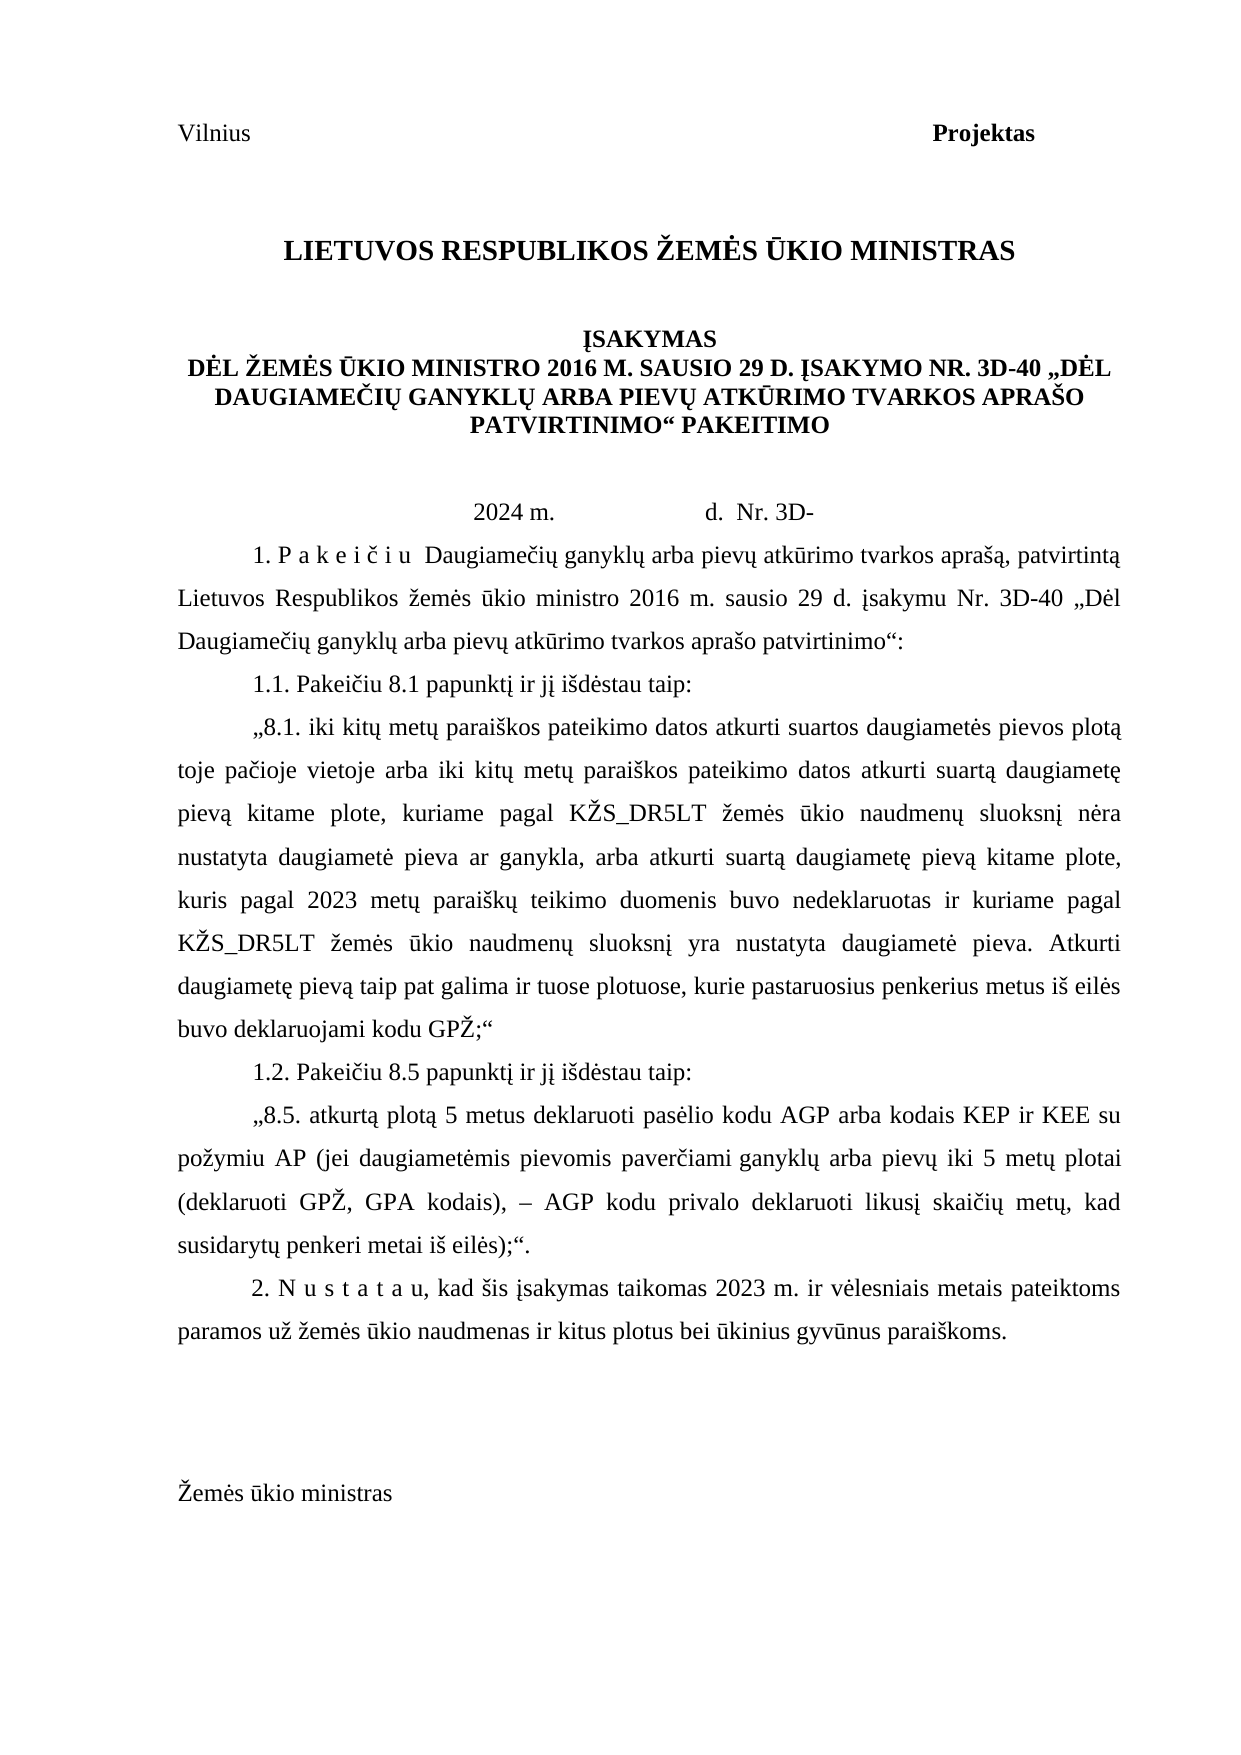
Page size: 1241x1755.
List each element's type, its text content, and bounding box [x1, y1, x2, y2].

text 1.1. Pakeičiu 8.1 papunktį ir jį išdėstau taip: [177, 669, 1122, 698]
text Dėl žemės ūkio ministro 2016 m. SAUSIO 29 d. įsakymo nr. 3d-40 „dėl DAUGIAMEČIŲ GANYKLŲ ARBA PIEVŲ ATKŪRIMO TVARKOS APRAŠO PATVIRTINIMO“ pakeitimo [177, 353, 1122, 439]
text „8.5. atkurtą plotą 5 metus deklaruoti pasėlio kodu AGP arba kodais KEP ir KEE su požymiu AP (jei daugiametėmis pievomis paverčiami ganyklų arba pievų iki 5 metų plotai (deklaruoti GPŽ, GPA kodais), – AGP kodu privalo deklaruoti likusį skaičių metų, kad susidarytų penkeri metai iš eilės);“. [177, 1100, 1122, 1258]
text Vilnius [177, 118, 251, 147]
text 2. N u s t a t a u, kad šis įsakymas taikomas 2023 m. ir vėlesniais metais pateiktoms paramos už žemės ūkio naudmenas ir kitus plotus bei ūkinius gyvūnus paraiškoms. [177, 1273, 1122, 1345]
text 1.2. Pakeičiu 8.5 papunktį ir jį išdėstau taip: [177, 1057, 1122, 1086]
text „8.1. iki kitų metų paraiškos pateikimo datos atkurti suartos daugiametės pievos plotą toje pačioje vietoje arba iki kitų metų paraiškos pateikimo datos atkurti suartą daugiametę pievą kitame plote, kuriame pagal KŽS_DR5LT žemės ūkio naudmenų sluoksnį nėra nustatyta daugiametė pieva ar ganykla, arba atkurti suartą daugiametę pievą kitame plote, kuris pagal 2023 metų paraiškų teikimo duomenis buvo nedeklaruotas ir kuriame pagal KŽS_DR5LT žemės ūkio naudmenų sluoksnį yra nustatyta daugiametė pieva. Atkurti daugiametę pievą taip pat galima ir tuose plotuose, kurie pastaruosius penkerius metus iš eilės buvo deklaruojami kodu GPŽ;“ [177, 712, 1122, 1043]
text Projektas [251, 118, 1122, 147]
text LIETUVOS RESPUBLIKOS ŽEMĖS ŪKIO MINISTRAS [177, 233, 1122, 267]
text 2024 m. d. Nr. 3D- [177, 497, 1122, 525]
text Žemės ūkio ministras [177, 1478, 1122, 1507]
text 1. P a k e i č i u Daugiamečių ganyklų arba pievų atkūrimo tvarkos aprašą, patvirtintą Lietuvos Respublikos žemės ūkio ministro 2016 m. sausio 29 d. įsakymu Nr. 3D-40 „Dėl Daugiamečių ganyklų arba pievų atkūrimo tvarkos aprašo patvirtinimo“: [177, 540, 1122, 655]
text ĮSAKYMAS [177, 324, 1122, 353]
